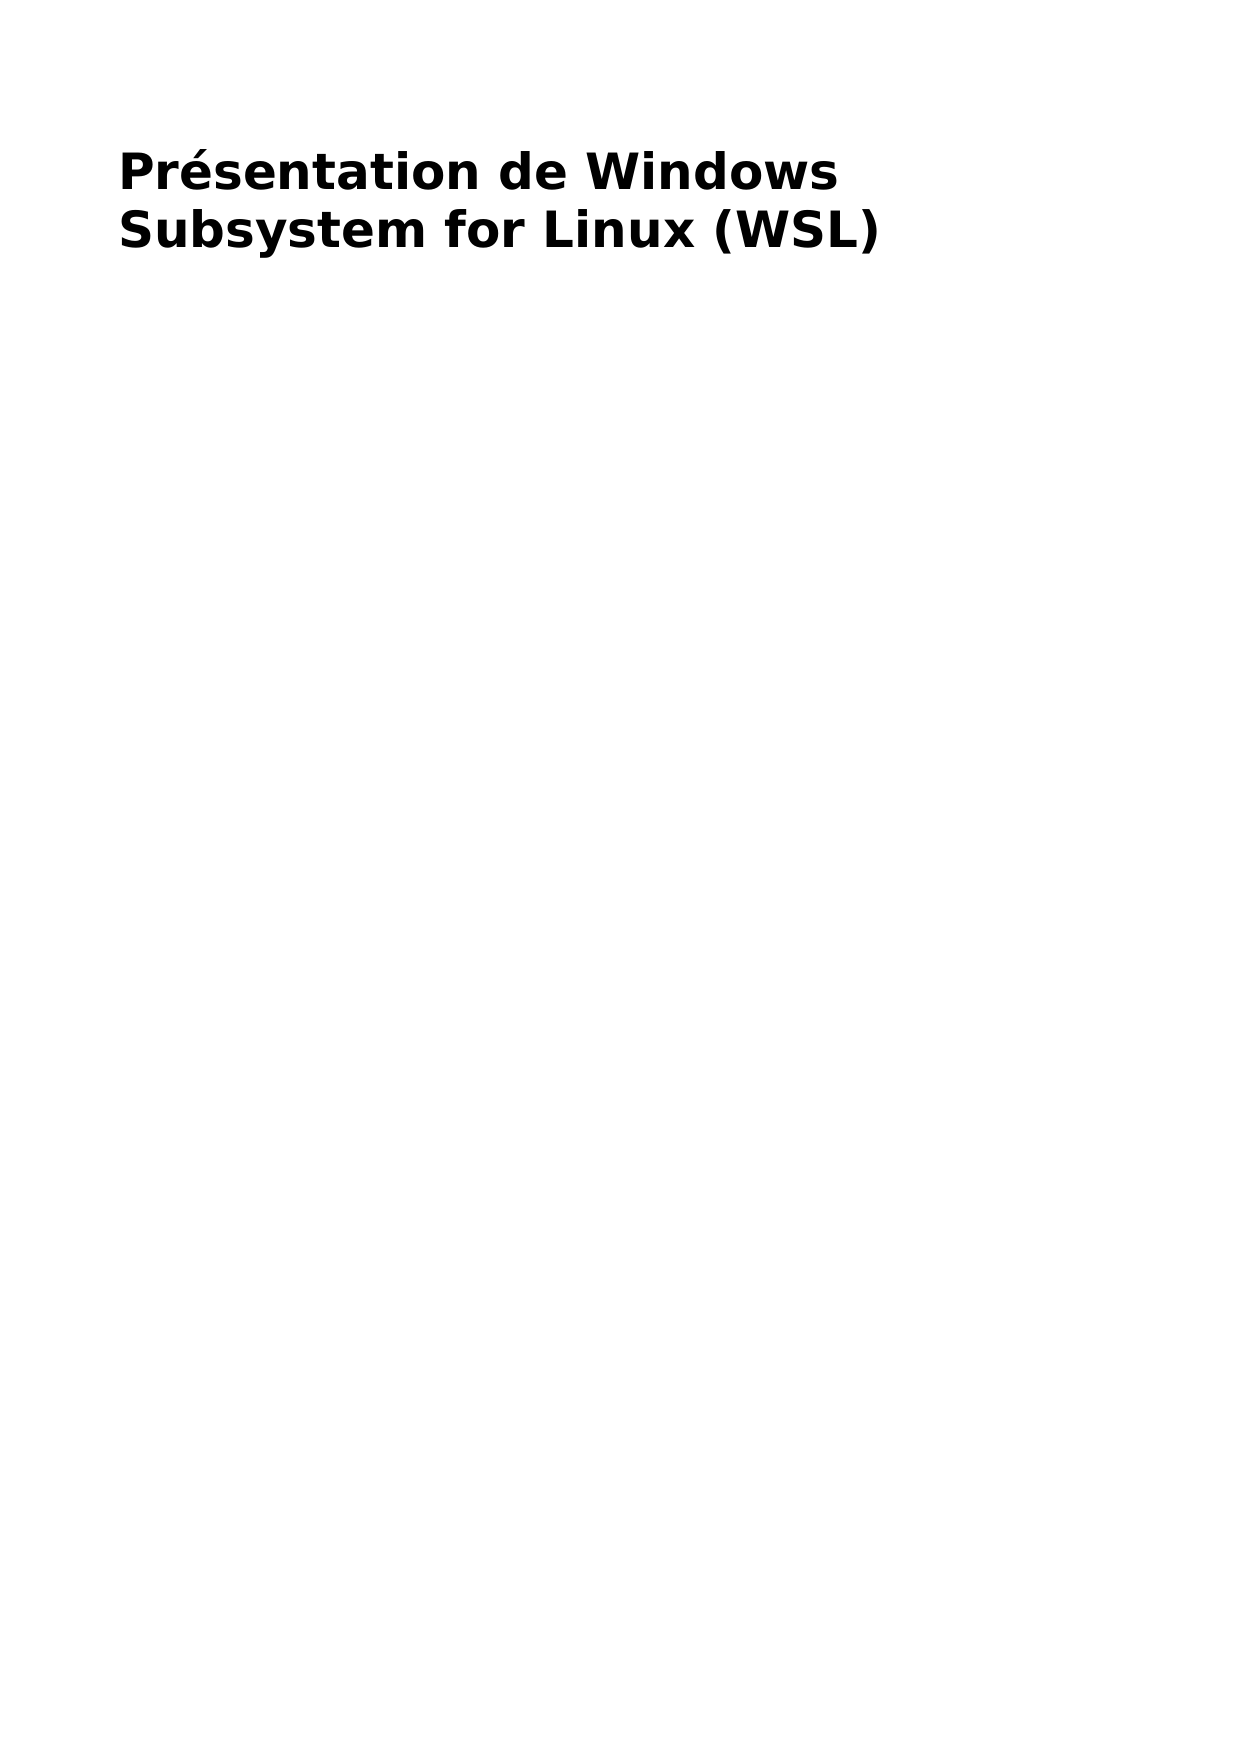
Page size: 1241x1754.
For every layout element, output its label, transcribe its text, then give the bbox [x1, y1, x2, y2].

subtitle Présentation de Windows Subsystem for Linux (WSL) [118, 143, 1122, 259]
